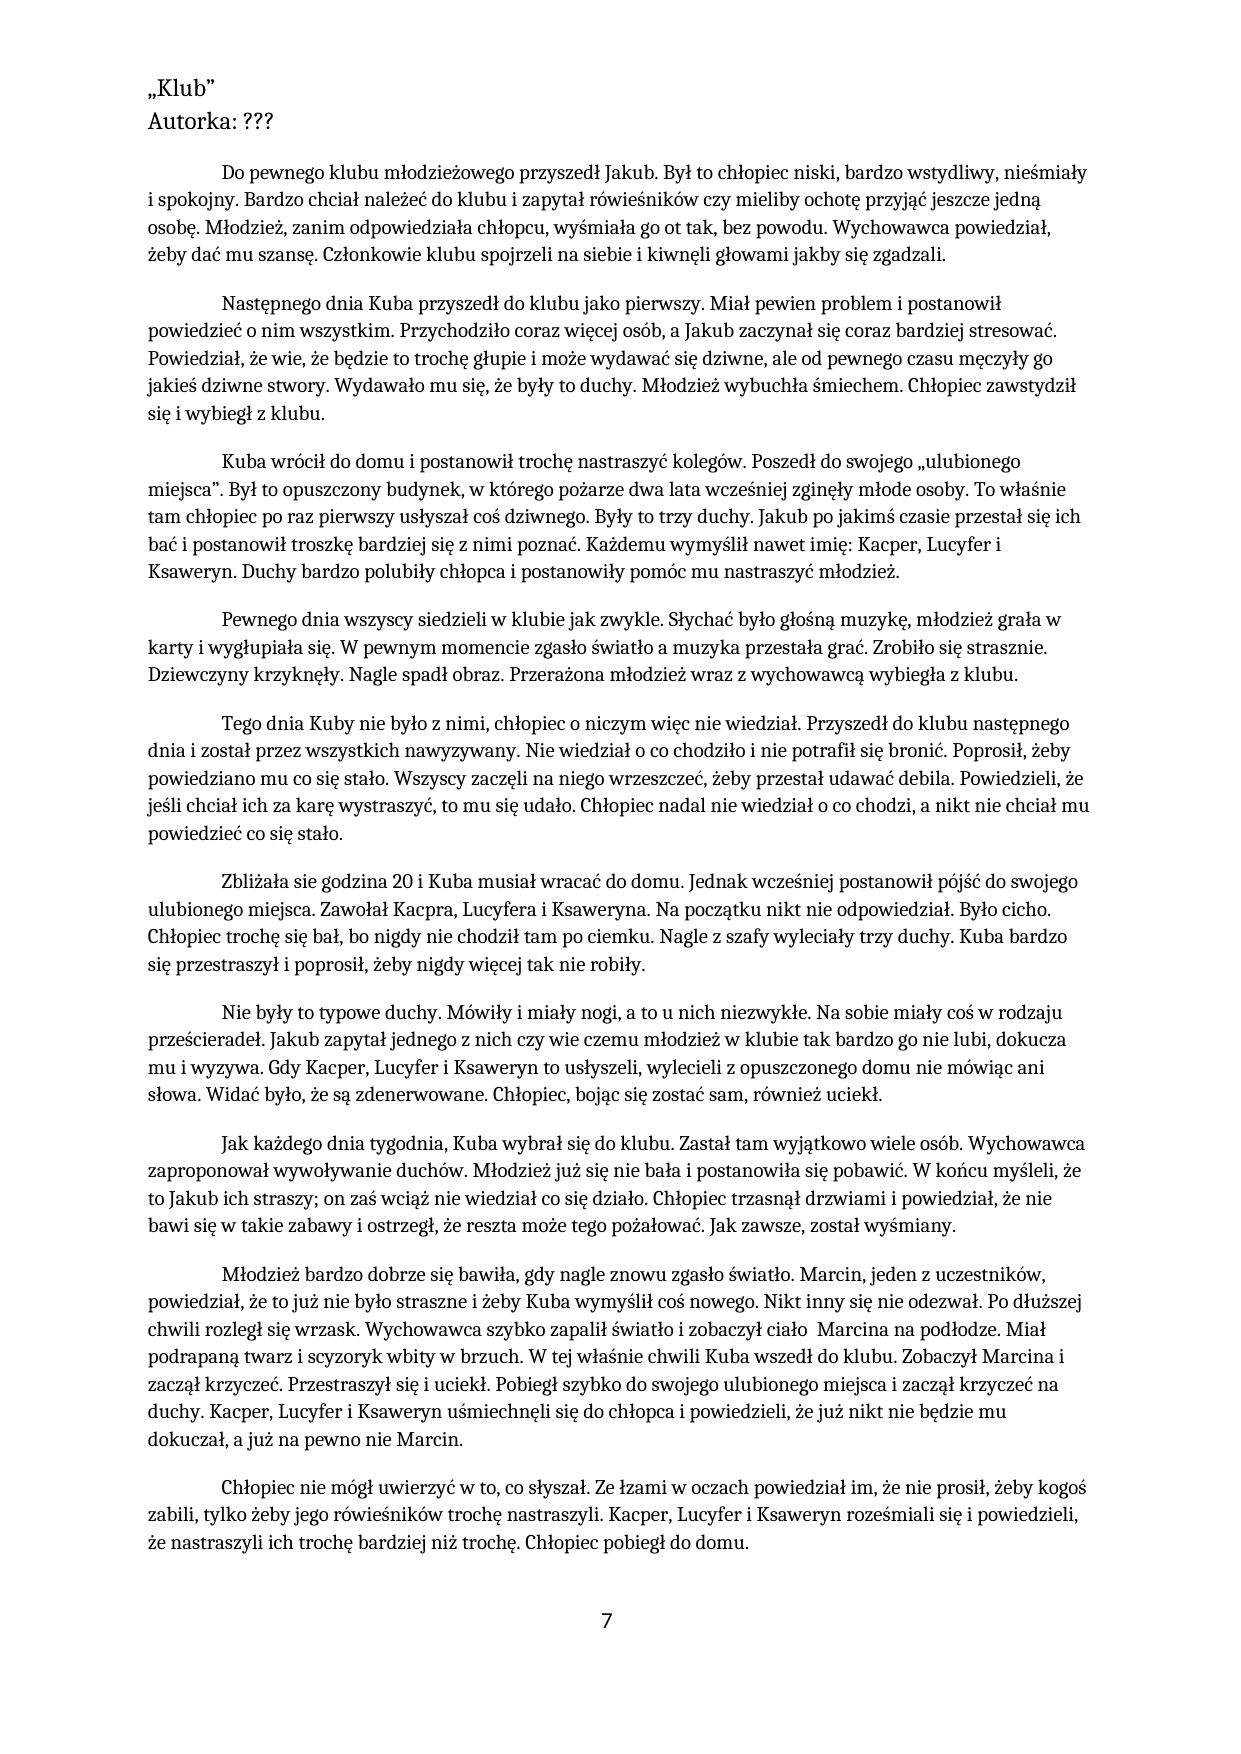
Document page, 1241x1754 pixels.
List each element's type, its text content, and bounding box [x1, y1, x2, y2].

text Następnego dnia Kuba przyszedł do klubu jako pierwszy. Miał pewien problem i postanowił powiedzieć o nim wszystkim. Przychodziło coraz więcej osób, a Jakub zaczynał się coraz bardziej stresować. Powiedział, że wie, że będzie to trochę głupie i może wydawać się dziwne, ale od pewnego czasu męczyły go jakieś dziwne stwory. Wydawało mu się, że były to duchy. Młodzież wybuchła śmiechem. Chłopiec zawstydził się i wybiegł z klubu. [148, 291, 1093, 425]
text Tego dnia Kuby nie było z nimi, chłopiec o niczym więc nie wiedział. Przyszedł do klubu następnego dnia i został przez wszystkich nawyzywany. Nie wiedział o co chodziło i nie potrafił się bronić. Poprosił, żeby powiedziano mu co się stało. Wszyscy zaczęli na niego wrzeszczeć, żeby przestał udawać debila. Powiedzieli, że jeśli chciał ich za karę wystraszyć, to mu się udało. Chłopiec nadal nie wiedział o co chodzi, a nikt nie chciał mu powiedzieć co się stało. [148, 711, 1093, 845]
text „Klub” Autorka: ??? [148, 74, 1093, 136]
text Nie były to typowe duchy. Mówiły i miały nogi, a to u nich niezwykłe. Na sobie miały coś w rodzaju prześcieradeł. Jakub zapytał jednego z nich czy wie czemu młodzież w klubie tak bardzo go nie lubi, dokucza mu i wyzywa. Gdy Kacper, Lucyfer i Ksaweryn to usłyszeli, wylecieli z opuszczonego domu nie mówiąc ani słowa. Widać było, że są zdenerwowane. Chłopiec, bojąc się zostać sam, również uciekł. [148, 1001, 1093, 1107]
text Kuba wrócił do domu i postanowił trochę nastraszyć kolegów. Poszedł do swojego „ulubionego miejsca”. Był to opuszczony budynek, w którego pożarze dwa lata wcześniej zginęły młode osoby. To właśnie tam chłopiec po raz pierwszy usłyszał coś dziwnego. Były to trzy duchy. Jakub po jakimś czasie przestał się ich bać i postanowił troszkę bardziej się z nimi poznać. Każdemu wymyślił nawet imię: Kacper, Lucyfer i Ksaweryn. Duchy bardzo polubiły chłopca i postanowiły pomóc mu nastraszyć młodzież. [148, 450, 1093, 584]
text Do pewnego klubu młodzieżowego przyszedł Jakub. Był to chłopiec niski, bardzo wstydliwy, nieśmiały i spokojny. Bardzo chciał należeć do klubu i zapytał rówieśników czy mieliby ochotę przyjąć jeszcze jedną osobę. Młodzież, zanim odpowiedziała chłopcu, wyśmiała go ot tak, bez powodu. Wychowawca powiedział, żeby dać mu szansę. Członkowie klubu spojrzeli na siebie i kiwnęli głowami jakby się zgadzali. [148, 161, 1093, 267]
text Pewnego dnia wszyscy siedzieli w klubie jak zwykle. Słychać było głośną muzykę, młodzież grała w karty i wygłupiała się. W pewnym momencie zgasło światło a muzyka przestała grać. Zrobiło się strasznie. Dziewczyny krzyknęły. Nagle spadł obraz. Przerażona młodzież wraz z wychowawcą wybiegła z klubu. [148, 608, 1093, 687]
text Młodzież bardzo dobrze się bawiła, gdy nagle znowu zgasło światło. Marcin, jeden z uczestników, powiedział, że to już nie było straszne i żeby Kuba wymyślił coś nowego. Nikt inny się nie odezwał. Po dłuższej chwili rozległ się wrzask. Wychowawca szybko zapalił światło i zobaczył ciało Marcina na podłodze. Miał podrapaną twarz i scyzoryk wbity w brzuch. W tej właśnie chwili Kuba wszedł do klubu. Zobaczył Marcina i zaczął krzyczeć. Przestraszył się i uciekł. Pobiegł szybko do swojego ulubionego miejsca i zaczął krzyczeć na duchy. Kacper, Lucyfer i Ksaweryn uśmiechnęli się do chłopca i powiedzieli, że już nikt nie będzie mu dokuczał, a już na pewno nie Marcin. [148, 1262, 1093, 1451]
text Jak każdego dnia tygodnia, Kuba wybrał się do klubu. Zastał tam wyjątkowo wiele osób. Wychowawca zaproponował wywoływanie duchów. Młodzież już się nie bała i postanowiła się pobawić. W końcu myśleli, że to Jakub ich straszy; on zaś wciąż nie wiedział co się działo. Chłopiec trzasnął drzwiami i powiedział, że nie bawi się w takie zabawy i ostrzegł, że reszta może tego pożałować. Jak zawsze, został wyśmiany. [148, 1131, 1093, 1238]
text Chłopiec nie mógł uwierzyć w to, co słyszał. Ze łzami w oczach powiedział im, że nie prosił, żeby kogoś zabili, tylko żeby jego rówieśników trochę nastraszyli. Kacper, Lucyfer i Ksaweryn roześmiali się i powiedzieli, że nastraszyli ich trochę bardziej niż trochę. Chłopiec pobiegł do domu. [148, 1476, 1093, 1554]
text Zbliżała sie godzina 20 i Kuba musiał wracać do domu. Jednak wcześniej postanowił pójść do swojego ulubionego miejsca. Zawołał Kacpra, Lucyfera i Ksaweryna. Na początku nikt nie odpowiedział. Było cicho. Chłopiec trochę się bał, bo nigdy nie chodził tam po ciemku. Nagle z szafy wyleciały trzy duchy. Kuba bardzo się przestraszył i poprosił, żeby nigdy więcej tak nie robiły. [148, 870, 1093, 976]
